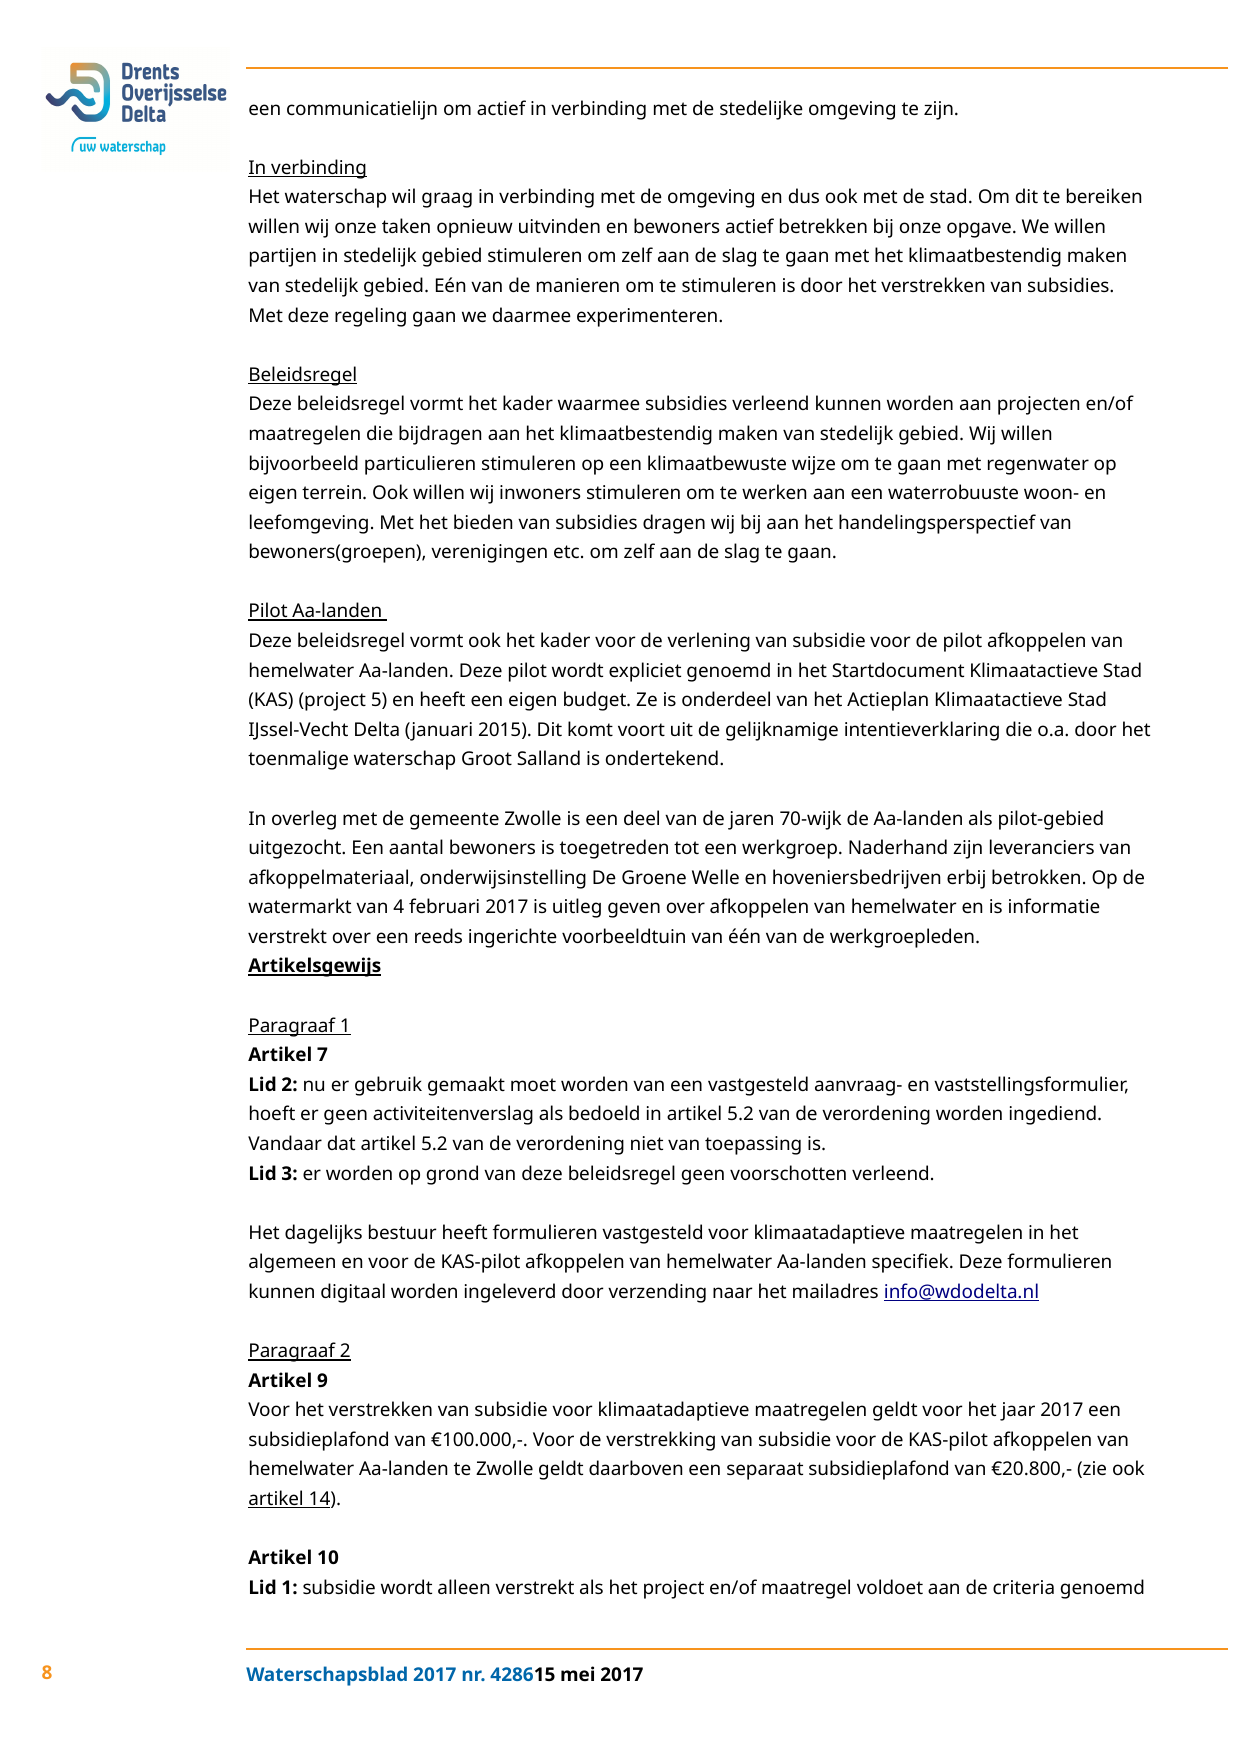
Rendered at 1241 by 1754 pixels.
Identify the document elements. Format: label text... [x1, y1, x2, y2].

text Pilot Aa-landen [248, 598, 1152, 623]
text Artikel 10 [248, 1544, 1152, 1570]
text Het waterschap wil graag in verbinding met de omgeving en dus ook met de stad. Om dit te bereiken willen wij onze taken opnieuw uitvinden en bewoners actief betrekken bij onze opgave. We willen partijen in stedelijk gebied stimuleren om zelf aan de slag te gaan met het klimaatbestendig maken van stedelijk gebied. Eén van de manieren om te stimuleren is door het verstrekken van subsidies. Met deze regeling gaan we daarmee experimenteren. [248, 183, 1152, 328]
text Artikel 9 [248, 1367, 1152, 1393]
text In overleg met de gemeente Zwolle is een deel van de jaren 70-wijk de Aa-landen als pilot-gebied uitgezocht. Een aantal bewoners is toegetreden tot een werkgroep. Naderhand zijn leveranciers van afkoppelmateriaal, onderwijsinstelling De Groene Welle en hoveniersbedrijven erbij betrokken. Op de watermarkt van 4 februari 2017 is uitleg geven over afkoppelen van hemelwater en is informatie verstrekt over een reeds ingerichte voorbeeldtuin van één van de werkgroepleden. [248, 805, 1152, 949]
text Voor het verstrekken van subsidie voor klimaatadaptieve maatregelen geldt voor het jaar 2017 een subsidieplafond van €100.000,-. Voor de verstrekking van subsidie voor de KAS-pilot afkoppelen van hemelwater Aa-landen te Zwolle geldt daarboven een separaat subsidieplafond van €20.800,- (zie ook artikel 14). [248, 1396, 1152, 1511]
text Deze beleidsregel vormt ook het kader voor de verlening van subsidie voor de pilot afkoppelen van hemelwater Aa-landen. Deze pilot wordt expliciet genoemd in het Startdocument Klimaatactieve Stad (KAS) (project 5) en heeft een eigen budget. Ze is onderdeel van het Actieplan Klimaatactieve Stad IJssel-Vecht Delta (januari 2015). Dit komt voort uit de gelijknamige intentieverklaring die o.a. door het toenmalige waterschap Groot Salland is ondertekend. [248, 627, 1152, 771]
text Artikelsgewijs [248, 953, 1152, 978]
text Het dagelijks bestuur heeft formulieren vastgesteld voor klimaatadaptieve maatregelen in het algemeen en voor de KAS-pilot afkoppelen van hemelwater Aa-landen specifiek. Deze formulieren kunnen digitaal worden ingeleverd door verzending naar het mailadres info@wdodelta.nl [248, 1219, 1152, 1304]
text Artikel 7 [248, 1041, 1152, 1067]
text Lid 1: subsidie wordt alleen verstrekt als het project en/of maatregel voldoet aan de criteria genoemd [248, 1574, 1152, 1600]
text Paragraaf 2 [248, 1337, 1152, 1363]
text Lid 3: er worden op grond van deze beleidsregel geen voorschotten verleend. [248, 1160, 1152, 1186]
text Deze beleidsregel vormt het kader waarmee subsidies verleend kunnen worden aan projecten en/of maatregelen die bijdragen aan het klimaatbestendig maken van stedelijk gebied. Wij willen bijvoorbeeld particulieren stimuleren op een klimaatbewuste wijze om te gaan met regenwater op eigen terrein. Ook willen wij inwoners stimuleren om te werken aan een waterrobuuste woon- en leefomgeving. Met het bieden van subsidies dragen wij bij aan het handelingsperspectief van bewoners(groepen), verenigingen etc. om zelf aan de slag te gaan. [248, 391, 1152, 564]
text Lid 2: nu er gebruik gemaakt moet worden van een vastgesteld aanvraag- en vaststellingsformulier, hoeft er geen activiteitenverslag als bedoeld in artikel 5.2 van de verordening worden ingediend. Vandaar dat artikel 5.2 van de verordening niet van toepassing is. [248, 1071, 1152, 1156]
text In verbinding [248, 154, 1152, 180]
text Beleidsregel [248, 361, 1152, 387]
picture [41, 47, 231, 172]
text Paragraaf 1 [248, 1012, 1152, 1038]
text een communicatielijn om actief in verbinding met de stedelijke omgeving te zijn. [248, 95, 1152, 121]
